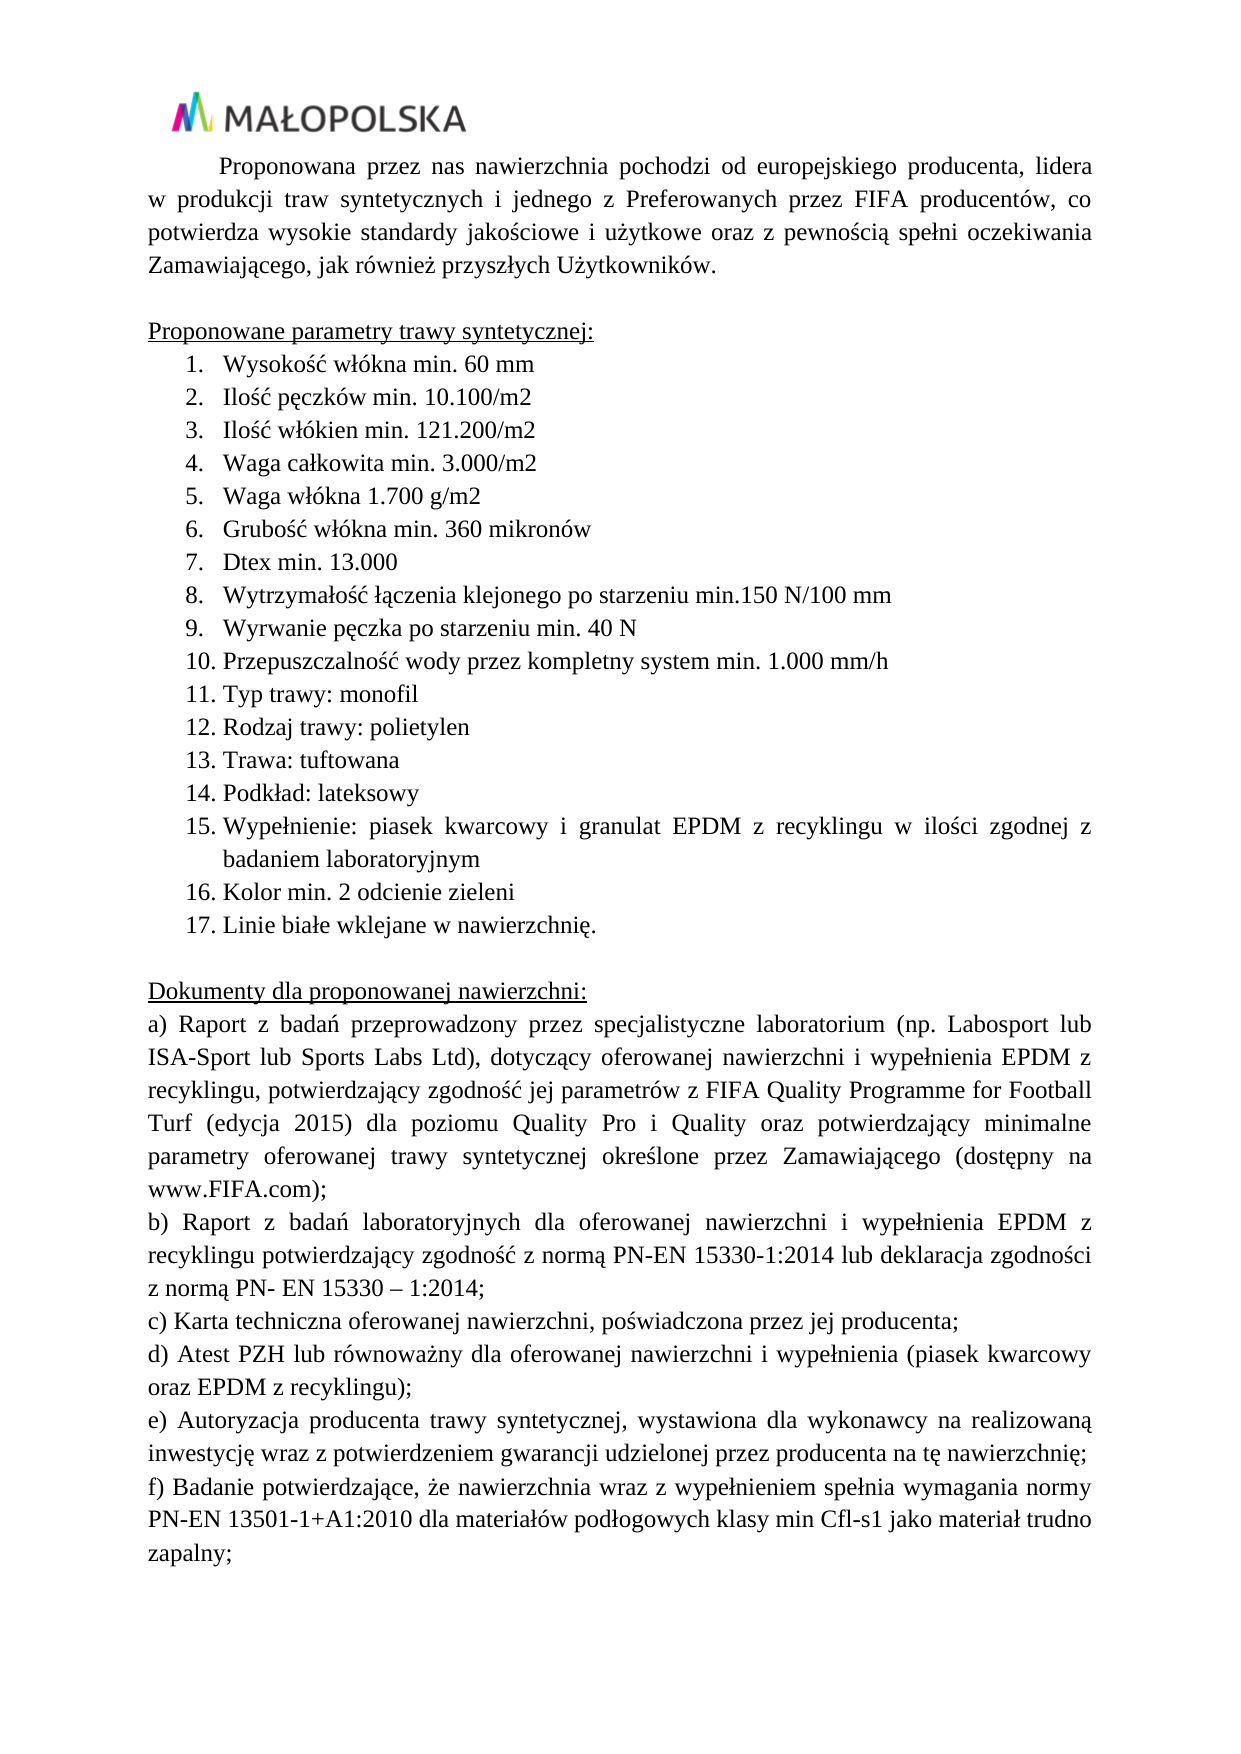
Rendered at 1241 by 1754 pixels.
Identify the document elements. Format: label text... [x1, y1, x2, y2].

list Wypełnienie: piasek kwarcowy i granulat EPDM z recyklingu w ilości zgodnej z badaniem laboratoryjnym [185, 811, 1093, 873]
text Proponowane parametry trawy syntetycznej: [148, 316, 1093, 344]
list Wytrzymałość łączenia klejonego po starzeniu min.150 N/100 mm [185, 580, 1093, 609]
list Linie białe wklejane w nawierzchnię. [185, 910, 1093, 939]
list Waga włókna 1.700 g/m2 [185, 481, 1093, 510]
list Podkład: lateksowy [185, 778, 1093, 807]
list Waga całkowita min. 3.000/m2 [185, 448, 1093, 477]
text e) Autoryzacja producenta trawy syntetycznej, wystawiona dla wykonawcy na realizowaną inwestycję wraz z potwierdzeniem gwarancji udzielonej przez producenta na tę nawierzchnię; [148, 1406, 1093, 1467]
text a) Raport z badań przeprowadzony przez specjalistyczne laboratorium (np. Labosport lub ISA-Sport lub Sports Labs Ltd), dotyczący oferowanej nawierzchni i wypełnienia EPDM z recyklingu, potwierdzający zgodność jej parametrów z FIFA Quality Programme for Football Turf (edycja 2015) dla poziomu Quality Pro i Quality oraz potwierdzający minimalne parametry oferowanej trawy syntetycznej określone przez Zamawiającego (dostępny na www.FIFA.com); [148, 1009, 1093, 1203]
list Rodzaj trawy: polietylen [185, 712, 1093, 741]
text Dokumenty dla proponowanej nawierzchni: [148, 976, 1093, 1005]
list Trawa: tuftowana [185, 745, 1093, 774]
list Ilość pęczków min. 10.100/m2 [185, 382, 1093, 411]
list Dtex min. 13.000 [185, 547, 1093, 576]
text Proponowana przez nas nawierzchnia pochodzi od europejskiego producenta, lidera w produkcji traw syntetycznych i jednego z Preferowanych przez FIFA producentów, co potwierdza wysokie standardy jakościowe i użytkowe oraz z pewnością spełni oczekiwania Zamawiającego, jak również przyszłych Użytkowników. [148, 151, 1093, 278]
list Przepuszczalność wody przez kompletny system min. 1.000 mm/h [185, 646, 1093, 675]
list Kolor min. 2 odcienie zieleni [185, 877, 1093, 906]
text c) Karta techniczna oferowanej nawierzchni, poświadczona przez jej producenta; [148, 1306, 1093, 1335]
list Ilość włókien min. 121.200/m2 [185, 415, 1093, 444]
list Wysokość włókna min. 60 mm [185, 349, 1093, 378]
text b) Raport z badań laboratoryjnych dla oferowanej nawierzchni i wypełnienia EPDM z recyklingu potwierdzający zgodność z normą PN-EN 15330-1:2014 lub deklaracja zgodności z normą PN- EN 15330 – 1:2014; [148, 1207, 1093, 1302]
text f) Badanie potwierdzające, że nawierzchnia wraz z wypełnieniem spełnia wymagania normy PN-EN 13501-1+A1:2010 dla materiałów podłogowych klasy min Cfl-s1 jako materiał trudno zapalny; [148, 1472, 1093, 1566]
list Typ trawy: monofil [185, 679, 1093, 708]
list Wyrwanie pęczka po starzeniu min. 40 N [185, 613, 1093, 642]
text d) Atest PZH lub równoważny dla oferowanej nawierzchni i wypełnienia (piasek kwarcowy oraz EPDM z recyklingu); [148, 1339, 1093, 1401]
list Grubość włókna min. 360 mikronów [185, 514, 1093, 543]
